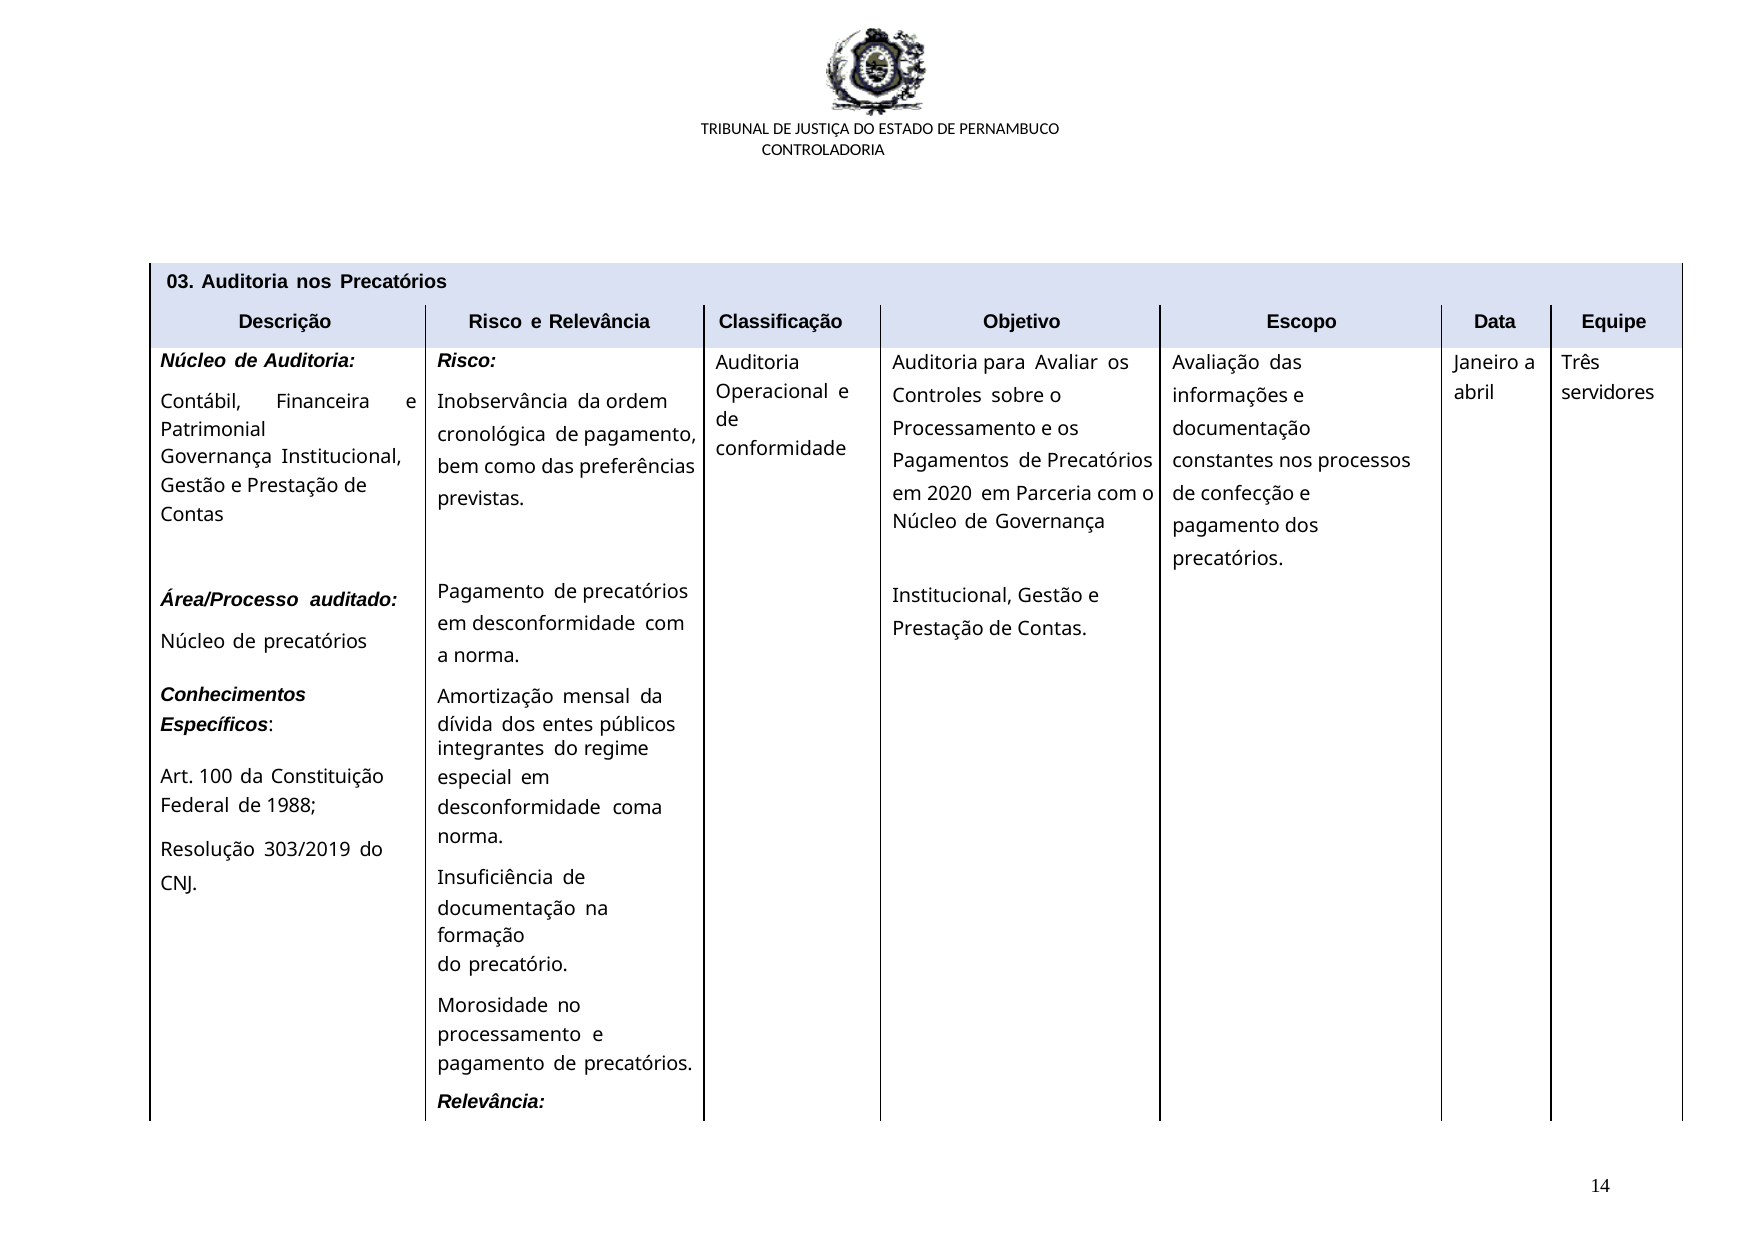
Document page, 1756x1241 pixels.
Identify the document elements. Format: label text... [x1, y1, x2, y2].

table_cell [1442, 674, 1550, 709]
table_cell [705, 1018, 880, 1047]
table_cell Conhecimentos [151, 674, 425, 709]
table_cell [705, 948, 880, 982]
table_cell [881, 983, 1159, 1018]
table_cell Núcleo de Auditoria: Contábil, Financeira e Patrimonial Governança Institucional, Gestão e Prestação de Contas [151, 349, 425, 577]
table_cell [1161, 983, 1441, 1018]
table_header 03. Auditoria nos Precatórios [151, 263, 1682, 305]
table_cell [1161, 1047, 1441, 1081]
table_cell do precatório. [426, 948, 703, 982]
table_cell [705, 983, 880, 1018]
table_cell Morosidade no [426, 983, 703, 1018]
table_cell processamento e [426, 1018, 703, 1047]
table_cell [881, 738, 1159, 762]
table_cell [705, 791, 880, 820]
table_cell [1161, 762, 1441, 791]
table_cell [881, 948, 1159, 982]
table_cell [1442, 863, 1550, 948]
table_cell Risco e Relevância [426, 311, 703, 348]
table_cell [1552, 863, 1682, 948]
table_cell [1552, 1047, 1682, 1081]
table_cell Específicos: [151, 709, 425, 738]
table_cell [1552, 709, 1682, 738]
table_cell [881, 709, 1159, 738]
table_cell Classificação [705, 311, 880, 348]
table_cell [1161, 674, 1441, 709]
table_cell dívida dos entes públicos [426, 709, 703, 738]
table_cell Três servidores [1552, 349, 1682, 577]
table_cell Insuficiência de documentação na formação [426, 863, 703, 948]
table_cell [881, 762, 1159, 791]
table_cell [1442, 577, 1550, 674]
table_cell [1552, 820, 1682, 863]
table_cell [881, 820, 1159, 863]
table_cell [1552, 1018, 1682, 1047]
table_cell Art. 100 da Constituição [151, 762, 425, 791]
table_cell [1161, 820, 1441, 863]
table_cell [705, 709, 880, 738]
table_cell Descrição [151, 311, 425, 348]
table_cell [705, 863, 880, 948]
table_cell [1161, 863, 1441, 948]
table_cell CNJ. [151, 863, 425, 948]
table_cell Pagamento de precatórios em desconformidade com a norma. [426, 577, 703, 674]
table_cell [151, 738, 425, 762]
table_cell [1552, 738, 1682, 762]
table_cell norma. [426, 820, 703, 863]
table_cell [151, 1081, 425, 1121]
table_cell Amortização mensal da [426, 674, 703, 709]
table_cell Equipe [1552, 311, 1682, 348]
table_cell [705, 1081, 880, 1121]
table_cell [881, 791, 1159, 820]
table_cell [151, 948, 425, 982]
table_cell [881, 1018, 1159, 1047]
table_cell [1161, 791, 1441, 820]
table_cell [1161, 738, 1441, 762]
table_cell [1442, 1081, 1550, 1121]
table_cell [1552, 1081, 1682, 1121]
table_cell [1161, 1018, 1441, 1047]
table_cell [881, 674, 1159, 709]
table_cell [705, 1047, 880, 1081]
table_cell [705, 762, 880, 791]
table_cell [1161, 1081, 1441, 1121]
table_cell [705, 820, 880, 863]
table_cell Relevância: [426, 1081, 703, 1121]
table_cell Janeiro a abril [1442, 349, 1550, 577]
table_cell [1161, 577, 1441, 674]
table_cell Risco: Inobservância da ordem cronológica de pagamento, bem como das preferências previstas. [426, 349, 703, 577]
table_cell integrantes do regime [426, 738, 703, 762]
table_cell [1442, 762, 1550, 791]
table_cell Avaliação das informações e documentação constantes nos processos de confecção e pagamento dos precatórios. [1161, 349, 1441, 577]
table_cell Auditoria Operacional e de conformidade [705, 349, 880, 577]
table_cell Resolução 303/2019 do [151, 820, 425, 863]
table_cell [1552, 983, 1682, 1018]
table_cell Objetivo [881, 311, 1159, 348]
table_cell [1552, 791, 1682, 820]
table_cell [1442, 1047, 1550, 1081]
table_cell [705, 738, 880, 762]
table_cell [1161, 709, 1441, 738]
table_cell [1552, 948, 1682, 982]
table_cell Institucional, Gestão e Prestação de Contas. [881, 577, 1159, 674]
table_cell pagamento de precatórios. [426, 1047, 703, 1081]
table_cell Escopo [1161, 311, 1441, 348]
table_cell [151, 1018, 425, 1047]
table_cell [1442, 1018, 1550, 1047]
table_cell especial em [426, 762, 703, 791]
table_cell [1552, 674, 1682, 709]
table_cell [881, 1047, 1159, 1081]
table_cell [1442, 738, 1550, 762]
table_cell [1161, 948, 1441, 982]
table_cell [1442, 948, 1550, 982]
table_cell [705, 577, 880, 674]
table_cell [1552, 577, 1682, 674]
table_cell Auditoria para Avaliar os Controles sobre o Processamento e os Pagamentos de Precatórios em 2020 em Parceria com o Núcleo de Governança [881, 349, 1159, 577]
table_cell [151, 983, 425, 1018]
table_cell Federal de 1988; [151, 791, 425, 820]
table_cell Área/Processo auditado: Núcleo de precatórios [151, 577, 425, 674]
table_cell [1442, 983, 1550, 1018]
table_cell Data [1442, 311, 1550, 348]
table_cell desconformidade coma [426, 791, 703, 820]
table_cell [1442, 709, 1550, 738]
table_cell [1442, 791, 1550, 820]
table_cell [1442, 820, 1550, 863]
table_cell [881, 863, 1159, 948]
table_cell [1552, 762, 1682, 791]
table_cell [881, 1081, 1159, 1121]
table_cell [151, 1047, 425, 1081]
table_cell [705, 674, 880, 709]
